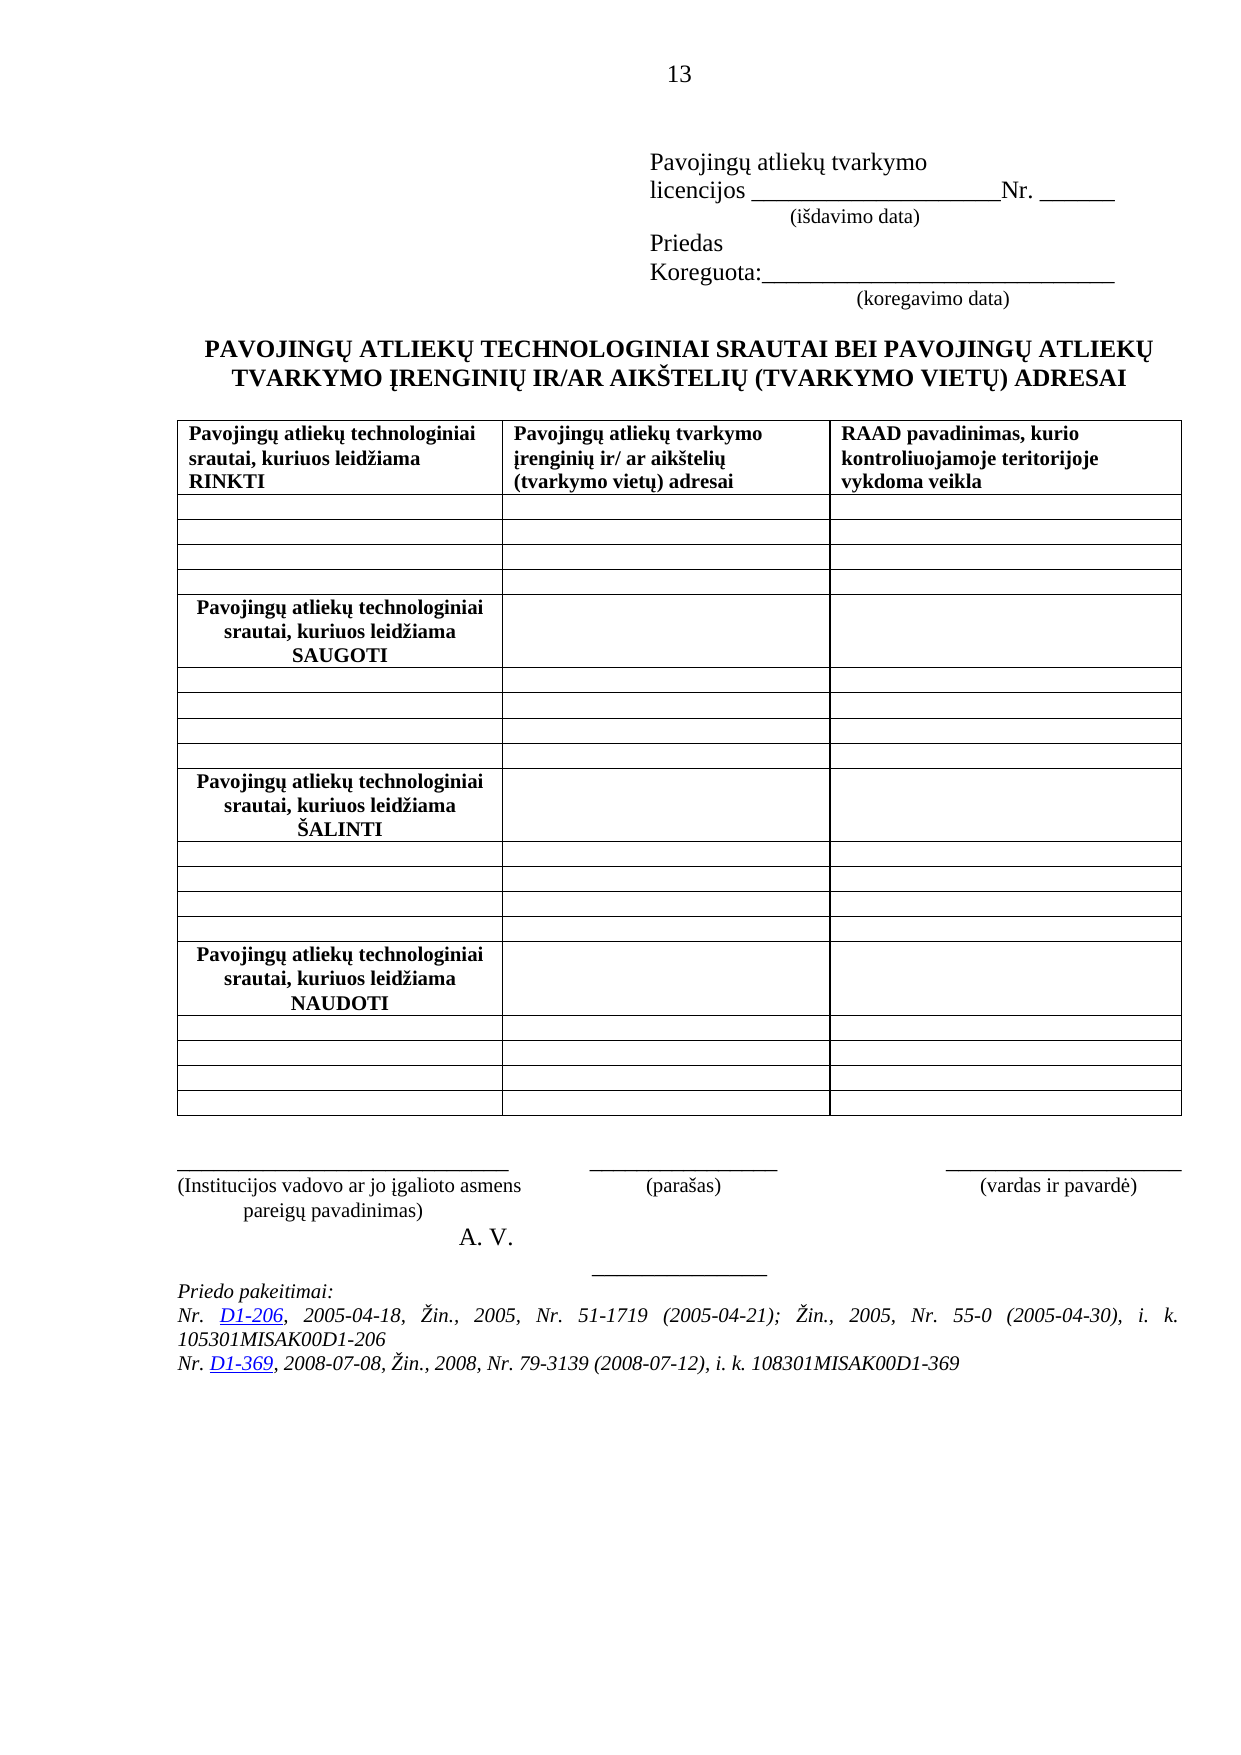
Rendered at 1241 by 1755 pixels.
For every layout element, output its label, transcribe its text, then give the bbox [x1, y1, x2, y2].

table_cell [831, 595, 1181, 667]
table_cell [503, 769, 829, 841]
table_cell [503, 1066, 829, 1090]
table_cell [503, 917, 829, 941]
text ______________ [177, 1250, 1181, 1279]
text Nr. D1-369, 2008-07-08, Žin., 2008, Nr. 79-3139 (2008-07-12), i. k. 108301MISAK00D1-369 [177, 1351, 1181, 1375]
table_cell [831, 842, 1181, 866]
table_cell [503, 892, 829, 916]
table_cell [503, 693, 829, 717]
table_cell [178, 668, 502, 692]
text Priedas [649, 228, 1181, 257]
table_cell [503, 545, 829, 569]
table_cell [178, 1041, 502, 1065]
table_cell [831, 1066, 1181, 1090]
text pareigų pavadinimas) [177, 1197, 1181, 1222]
table_cell [178, 520, 502, 544]
table_cell [178, 570, 502, 594]
table_cell [178, 917, 502, 941]
table_cell [831, 693, 1181, 717]
table_cell [503, 1091, 829, 1115]
table_cell [178, 545, 502, 569]
text (Institucijos vadovo ar jo įgalioto asmens (parašas) (vardas ir pavardė) [177, 1173, 1181, 1197]
table_cell [178, 719, 502, 742]
table_cell [503, 842, 829, 866]
table_cell [503, 719, 829, 742]
table_cell [503, 520, 829, 544]
table_cell [831, 917, 1181, 941]
table_cell [831, 769, 1181, 841]
text (koregavimo data) [649, 286, 1181, 310]
table_cell [178, 892, 502, 916]
table_cell [178, 842, 502, 866]
table_header Pavojingų atliekų technologiniai srautai, kuriuos leidžiama RINKTI [178, 421, 502, 493]
text Pavojingų atliekų tvarkymo [649, 147, 1181, 176]
table_cell [831, 668, 1181, 692]
table_cell [178, 1066, 502, 1090]
text Priedo pakeitimai: [177, 1279, 1181, 1303]
table_cell [178, 1016, 502, 1039]
text Koreguota: [649, 257, 1181, 286]
table_cell [178, 744, 502, 768]
table_cell [831, 1041, 1181, 1065]
table_cell [503, 570, 829, 594]
table_cell [503, 744, 829, 768]
table_cell [831, 495, 1181, 519]
table_cell [503, 942, 829, 1014]
text PAVOJINGŲ ATLIEKŲ TECHNOLOGINIAI SRAUTAI BEI PAVOJINGŲ ATLIEKŲ TVARKYMO ĮRENGINIŲ IR/AR AIKŠTELIŲ (TVARKYMO VIETŲ) ADRESAI [177, 334, 1181, 392]
table_cell [831, 942, 1181, 1014]
table_cell [503, 595, 829, 667]
table_cell [831, 719, 1181, 742]
table_cell Pavojingų atliekų technologiniai srautai, kuriuos leidžiama ŠALINTI [178, 769, 502, 841]
table_cell [831, 520, 1181, 544]
table_header Pavojingų atliekų tvarkymo įrenginių ir/ ar aikštelių (tvarkymo vietų) adresai [503, 421, 829, 493]
table_cell [178, 867, 502, 891]
text Nr. D1-206, 2005-04-18, Žin., 2005, Nr. 51-1719 (2005-04-21); Žin., 2005, Nr. 55-0 (2005-04-30), i. k. 105301MISAK00D1-206 [177, 1303, 1181, 1351]
table_cell [831, 1016, 1181, 1039]
table_cell [503, 668, 829, 692]
table_cell [178, 1091, 502, 1115]
table_cell [831, 867, 1181, 891]
table_cell Pavojingų atliekų technologiniai srautai, kuriuos leidžiama SAUGOTI [178, 595, 502, 667]
table_cell [831, 892, 1181, 916]
table_cell [178, 495, 502, 519]
table_cell [503, 1041, 829, 1065]
table_cell Pavojingų atliekų technologiniai srautai, kuriuos leidžiama NAUDOTI [178, 942, 502, 1014]
text A. V. [177, 1222, 1181, 1250]
table_cell [831, 1091, 1181, 1115]
text licencijos Nr. ______ [649, 176, 1181, 204]
table_cell [831, 545, 1181, 569]
table_cell [503, 867, 829, 891]
table_cell [831, 744, 1181, 768]
table_cell [503, 495, 829, 519]
table_cell [831, 570, 1181, 594]
table_cell [503, 1016, 829, 1039]
text (išdavimo data) [790, 204, 1181, 228]
table_cell [178, 693, 502, 717]
table_header RAAD pavadinimas, kurio kontroliuojamoje teritorijoje vykdoma veikla [831, 421, 1181, 493]
